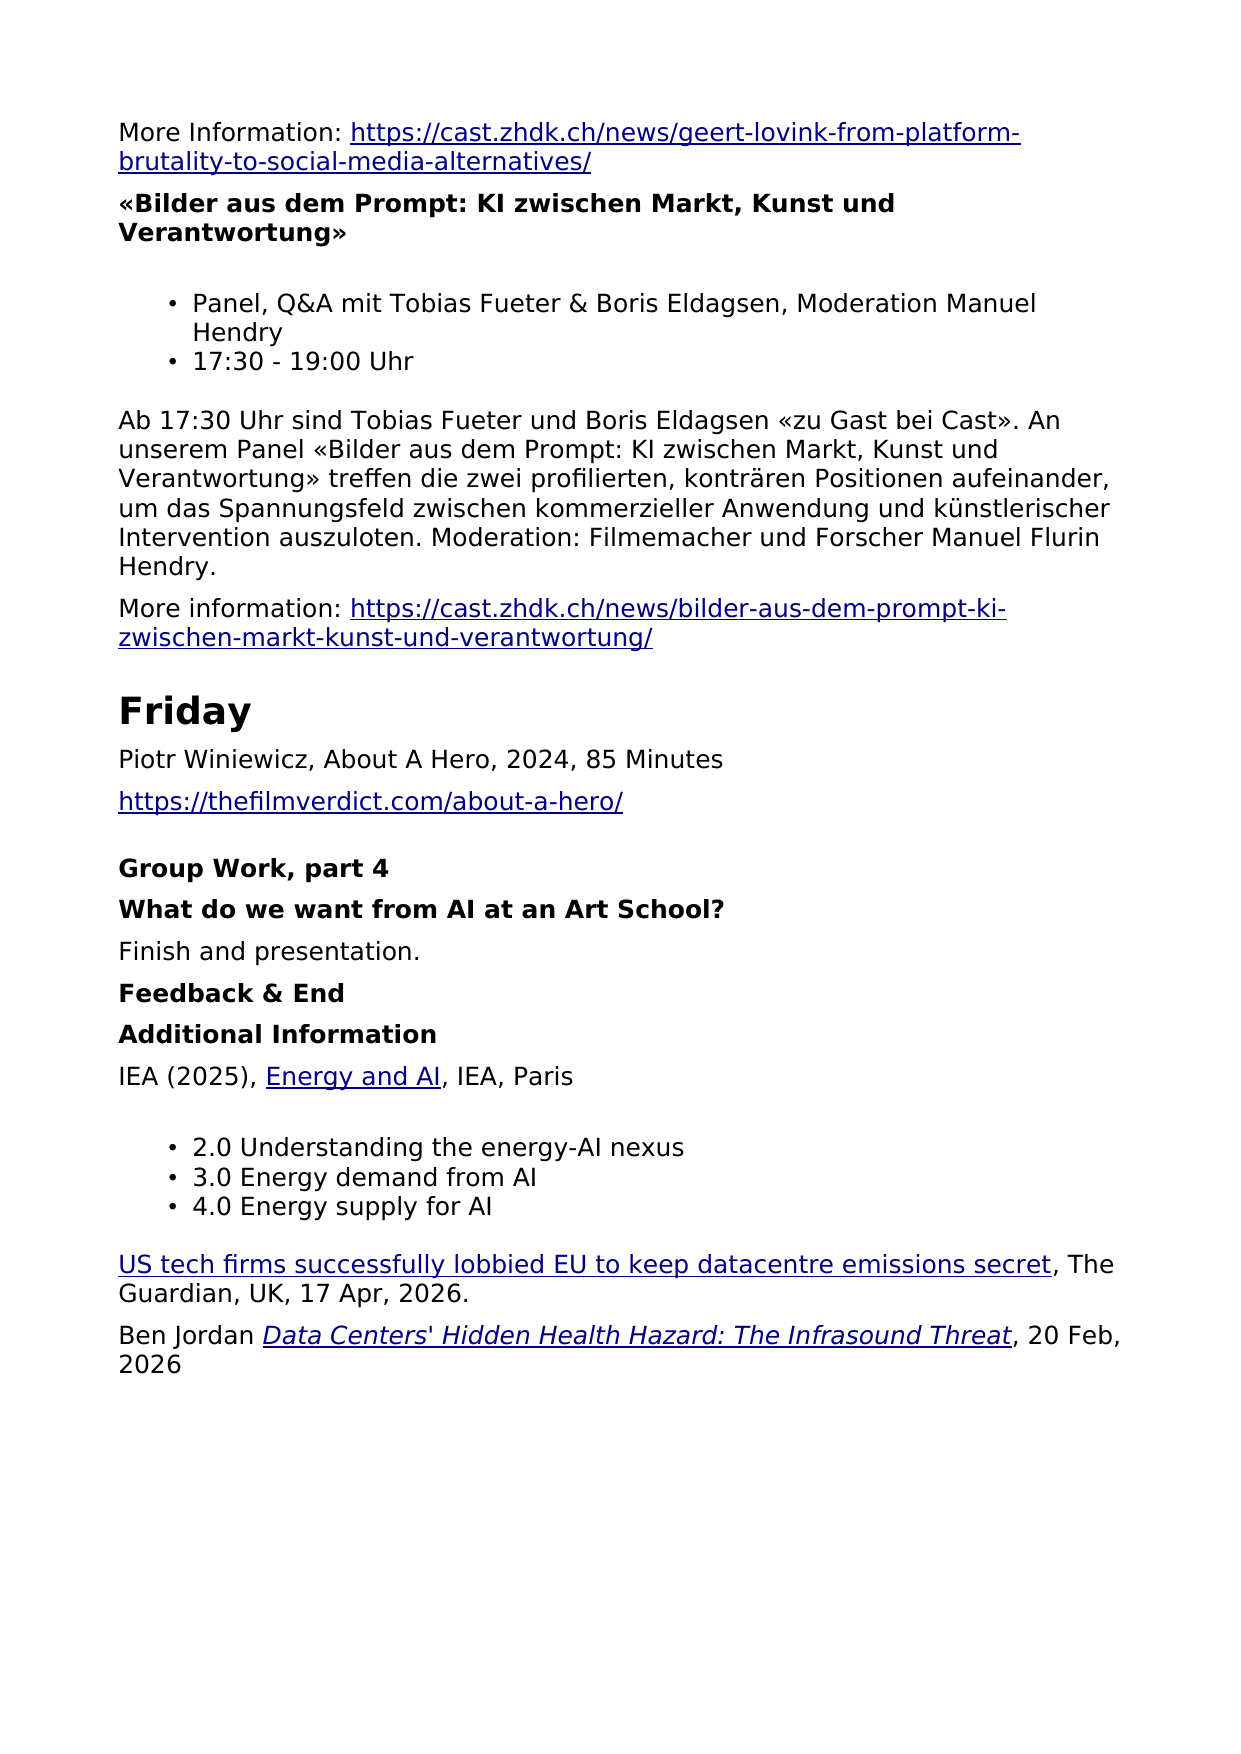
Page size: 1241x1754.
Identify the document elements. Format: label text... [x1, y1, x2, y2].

text More information: https://cast.zhdk.ch/news/bilder-aus-dem-prompt-ki-zwischen-markt-kunst-und-verantwortung/ [118, 594, 1122, 652]
text Feedback & End [118, 979, 1122, 1008]
text More Information: https://cast.zhdk.ch/news/geert-lovink-from-platform-brutality-to-social-media-alternatives/ [118, 118, 1122, 176]
text Finish and presentation. [118, 937, 1122, 967]
text Ben Jordan Data Centers' Hidden Health Hazard: The Infrasound Threat, 20 Feb, 2026 [118, 1321, 1122, 1380]
text «Bilder aus dem Prompt: KI zwischen Markt, Kunst und Verantwortung» [118, 189, 1122, 247]
subtitle Group Work, part 4 [118, 854, 1122, 883]
text Ab 17:30 Uhr sind Tobias Fueter und Boris Eldagsen «zu Gast bei Cast». An unserem Panel «Bilder aus dem Prompt: KI zwischen Markt, Kunst und Verantwortung» treffen die zwei profilierten, konträren Positionen aufeinander, um das Spannungsfeld zwischen kommerzieller Anwendung und künstlerischer Intervention auszuloten. Moderation: Filmemacher und Forscher Manuel Flurin Hendry. [118, 406, 1122, 581]
text What do we want from AI at an Art School? [118, 896, 1122, 925]
text Piotr Winiewicz, About A Hero, 2024, 85 Minutes [118, 746, 1122, 775]
text https://thefilmverdict.com/about-a-hero/ [118, 787, 1122, 817]
text US tech firms successfully lobbied EU to keep datacentre emissions secret, The Guardian, UK, 17 Apr, 2026. [118, 1251, 1122, 1309]
list Panel, Q&A mit Tobias Fueter & Boris Eldagsen, Moderation Manuel Hendry [177, 289, 1122, 348]
subtitle Friday [118, 689, 1122, 733]
list 4.0 Energy supply for AI [177, 1192, 1122, 1221]
list 17:30 - 19:00 Uhr [177, 348, 1122, 377]
list 2.0 Understanding the energy-AI nexus [177, 1133, 1122, 1163]
text IEA (2025), Energy and AI, IEA, Paris [118, 1062, 1122, 1092]
list 3.0 Energy demand from AI [177, 1163, 1122, 1192]
text Additional Information [118, 1021, 1122, 1050]
